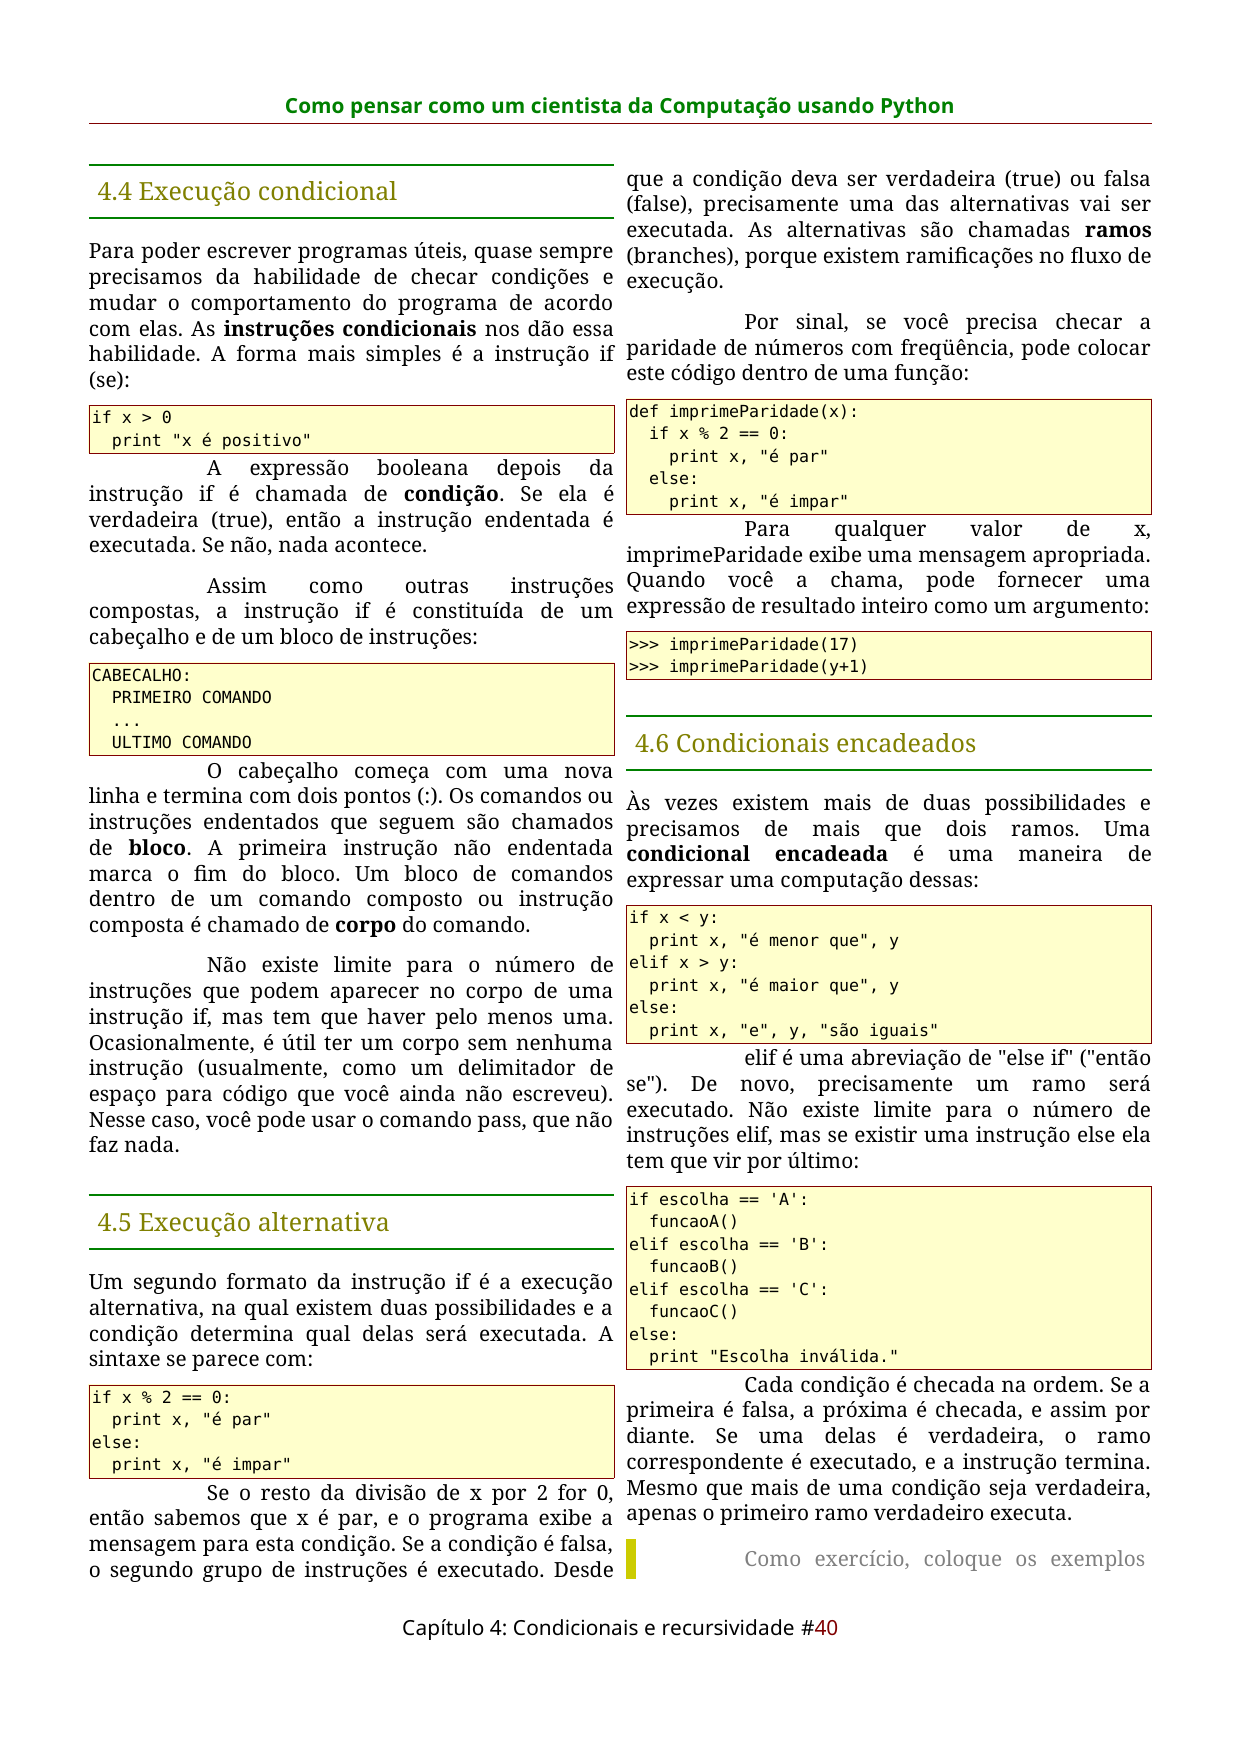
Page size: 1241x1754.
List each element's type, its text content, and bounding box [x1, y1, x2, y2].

text A expressão booleana depois da instrução if é chamada de condição. Se ela é verdadeira (true), então a instrução endentada é executada. Se não, nada acontece. [88, 453, 614, 559]
text if x % 2 == 0: [627, 421, 1151, 443]
text elif x > y: [627, 950, 1151, 973]
text if x > 0 [90, 406, 614, 428]
text print x, "é par" [90, 1407, 614, 1429]
subtitle 4.6 Condicionais encadeados [626, 717, 1152, 769]
text funcaoA() [627, 1209, 1151, 1231]
text elif escolha == 'B': [627, 1231, 1151, 1254]
text ULTIMO COMANDO [90, 730, 614, 755]
text Por sinal, se você precisa checar a paridade de números com freqüência, pode colocar este código dentro de uma função: [626, 307, 1152, 387]
text elif é uma abreviação de "else if" ("então se"). De novo, precisamente um ramo será executado. Não existe limite para o número de instruções elif, mas se existir uma instrução else ela tem que vir por último: [626, 1044, 1152, 1175]
text else: [90, 1429, 614, 1452]
text print x, "e", y, "são iguais" [627, 1018, 1151, 1043]
text if escolha == 'A': [627, 1187, 1151, 1209]
text PRIMEIRO COMANDO [90, 685, 614, 707]
text funcaoC() [627, 1299, 1151, 1321]
text def imprimeParidade(x): [627, 400, 1151, 421]
text print x, "é par" [627, 443, 1151, 466]
text Não existe limite para o número de instruções que podem aparecer no corpo de uma instrução if, mas tem que haver pelo menos uma. Ocasionalmente, é útil ter um corpo sem nenhuma instrução (usualmente, como um delimitador de espaço para código que você ainda não escreveu). Nesse caso, você pode usar o comando pass, que não faz nada. [88, 950, 614, 1159]
text Cada condição é checada na ordem. Se a primeira é falsa, a próxima é checada, e assim por diante. Se uma delas é verdadeira, o ramo correspondente é executado, e a instrução termina. Mesmo que mais de uma condição seja verdadeira, apenas o primeiro ramo verdadeiro executa. [626, 1370, 1152, 1527]
text ... [90, 707, 614, 730]
text >>> imprimeParidade(y+1) [627, 654, 1151, 679]
text que a condição deva ser verdadeira (true) ou falsa (false), precisamente uma das alternativas vai ser executada. As alternativas são chamadas ramos (branches), porque existem ramificações no fluxo de execução. [626, 163, 1152, 295]
text Para poder escrever programas úteis, quase sempre precisamos da habilidade de checar condições e mudar o comportamento do programa de acordo com elas. As instruções condicionais nos dão essa habilidade. A forma mais simples é a instrução if (se): [88, 236, 614, 393]
subtitle 4.5 Execução alternativa [88, 1195, 614, 1250]
text Um segundo formato da instrução if é a execução alternativa, na qual existem duas possibilidades e a condição determina qual delas será executada. A sintaxe se parece com: [88, 1267, 614, 1373]
text elif escolha == 'C': [627, 1276, 1151, 1299]
text print x, "é menor que", y [627, 928, 1151, 950]
text print x, "é maior que", y [627, 973, 1151, 995]
text funcaoB() [627, 1254, 1151, 1276]
text print "Escolha inválida." [627, 1344, 1151, 1369]
text Assim como outras instruções compostas, a instrução if é constituída de um cabeçalho e de um bloco de instruções: [88, 571, 614, 651]
text O cabeçalho começa com uma nova linha e termina com dois pontos (:). Os comandos ou instruções endentados que seguem são chamados de bloco. A primeira instrução não endentada marca o fim do bloco. Um bloco de comandos dentro de um comando composto ou instrução composta é chamado de corpo do comando. [88, 756, 614, 938]
text else: [627, 466, 1151, 488]
text print "x é positivo" [90, 428, 614, 453]
text Como exercício, coloque os exemplos [626, 1538, 1152, 1579]
text if x < y: [627, 906, 1151, 928]
text CABECALHO: [90, 664, 614, 685]
text >>> imprimeParidade(17) [627, 632, 1151, 654]
text print x, "é impar" [90, 1452, 614, 1478]
text print x, "é impar" [627, 488, 1151, 514]
text if x % 2 == 0: [90, 1386, 614, 1407]
text Se o resto da divisão de x por 2 for 0, então sabemos que x é par, e o programa exibe a mensagem para esta condição. Se a condição é falsa, o segundo grupo de instruções é executado. Desde [88, 1478, 614, 1583]
text else: [627, 995, 1151, 1018]
text else: [627, 1321, 1151, 1344]
text Para qualquer valor de x, imprimeParidade exibe uma mensagem apropriada. Quando você a chama, pode fornecer uma expressão de resultado inteiro como um argumento: [626, 515, 1152, 620]
subtitle 4.4 Execução condicional [88, 165, 614, 219]
text Às vezes existem mais de duas possibilidades e precisamos de mais que dois ramos. Uma condicional encadeada é uma maneira de expressar uma computação dessas: [626, 788, 1152, 893]
